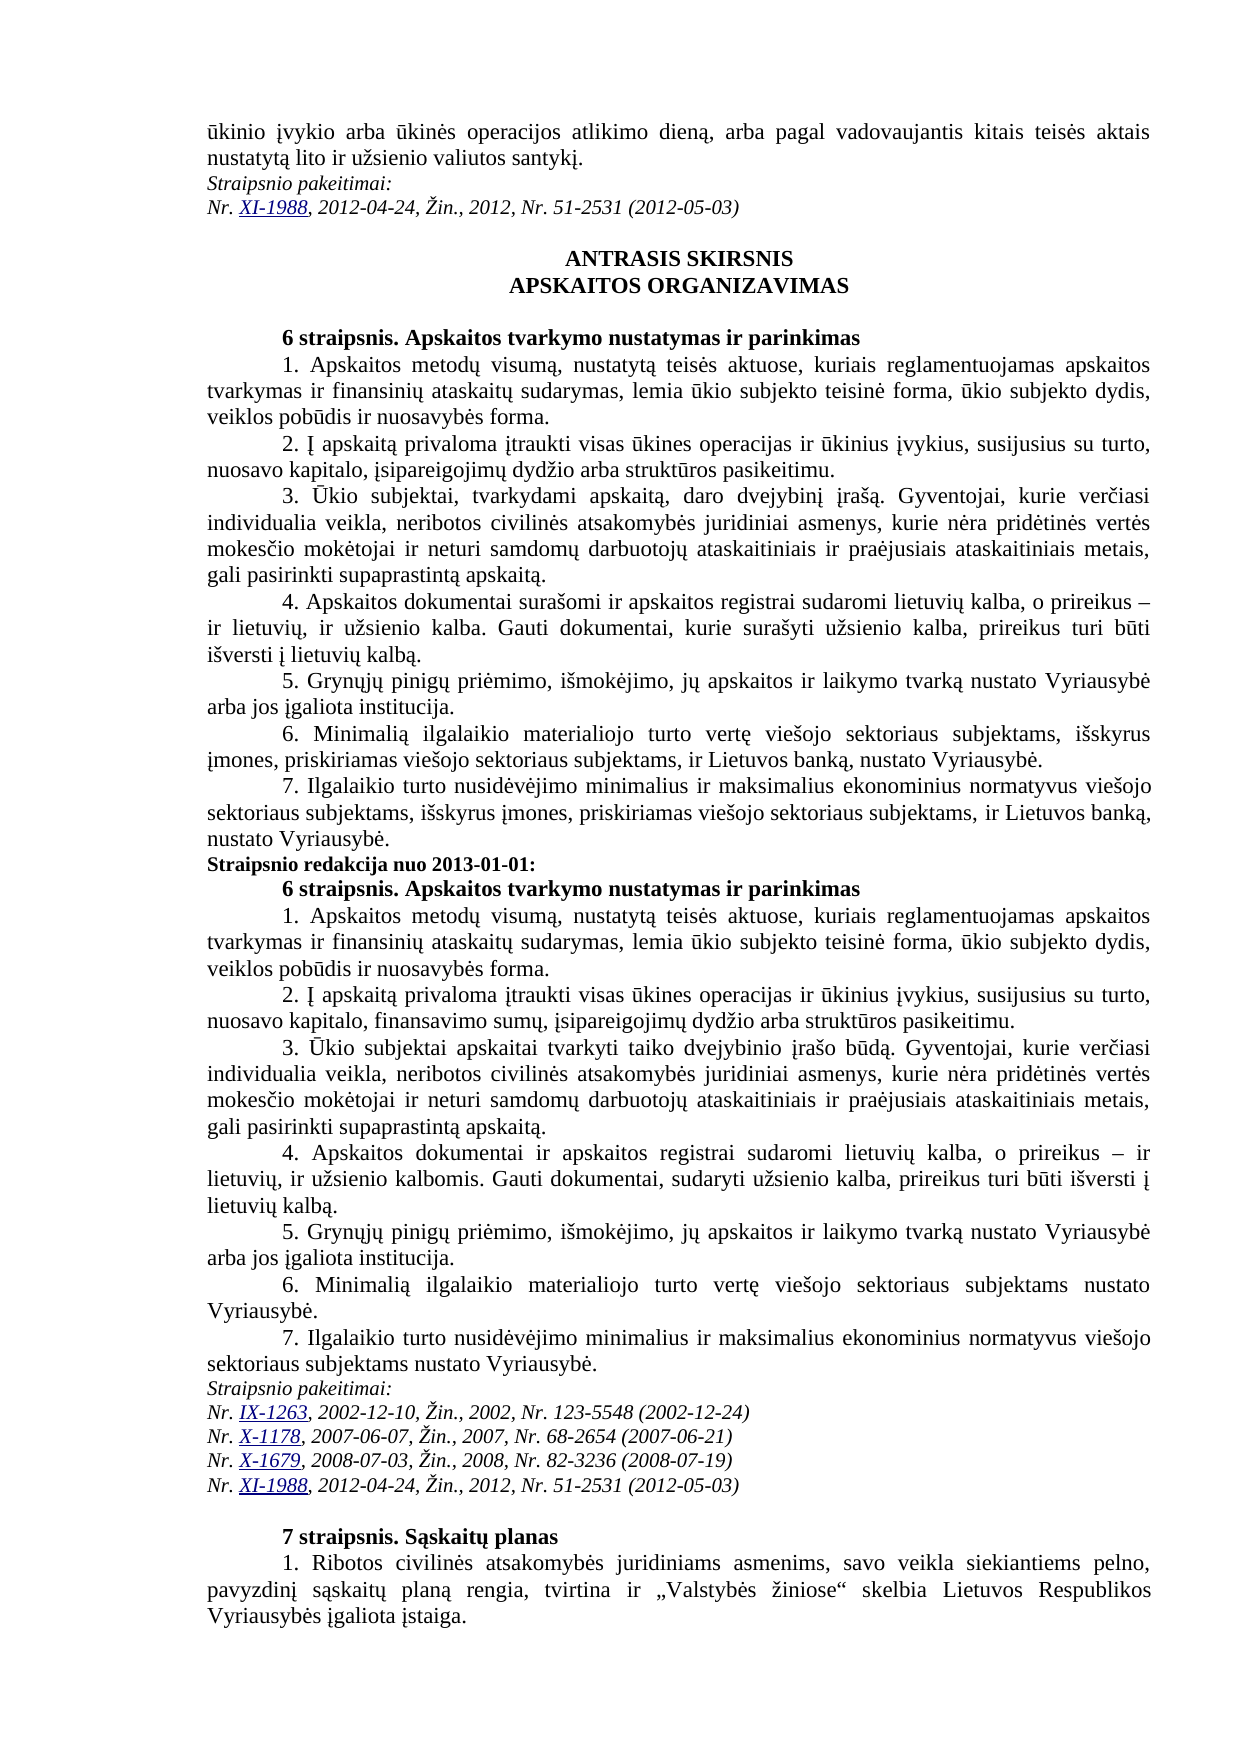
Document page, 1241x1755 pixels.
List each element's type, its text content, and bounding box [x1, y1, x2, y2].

text Nr. XI-1988, 2012-04-24, Žin., 2012, Nr. 51-2531 (2012-05-03) [207, 195, 1152, 219]
text 7. Ilgalaikio turto nusidėvėjimo minimalius ir maksimalius ekonominius normatyvus viešojo sektoriaus subjektams, išskyrus įmones, priskiriamas viešojo sektoriaus subjektams, ir Lietuvos banką, nustato Vyriausybė. [207, 772, 1152, 851]
text 6 straipsnis. Apskaitos tvarkymo nustatymas ir parinkimas [207, 876, 1152, 902]
text Nr. X-1178, 2007-06-07, Žin., 2007, Nr. 68-2654 (2007-06-21) [207, 1424, 1152, 1448]
text Nr. X-1679, 2008-07-03, Žin., 2008, Nr. 82-3236 (2008-07-19) [207, 1448, 1152, 1472]
text 5. Grynųjų pinigų priėmimo, išmokėjimo, jų apskaitos ir laikymo tvarką nustato Vyriausybė arba jos įgaliota institucija. [207, 1218, 1152, 1271]
text 1. Apskaitos metodų visumą, nustatytą teisės aktuose, kuriais reglamentuojamas apskaitos tvarkymas ir finansinių ataskaitų sudarymas, lemia ūkio subjekto teisinė forma, ūkio subjekto dydis, veiklos pobūdis ir nuosavybės forma. [207, 902, 1152, 981]
subtitle ANTRASIS SKIRSNIS [207, 245, 1152, 272]
text 3. Ūkio subjektai apskaitai tvarkyti taiko dvejybinio įrašo būdą. Gyventojai, kurie verčiasi individualia veikla, neribotos civilinės atsakomybės juridiniai asmenys, kurie nėra pridėtinės vertės mokesčio mokėtojai ir neturi samdomų darbuotojų ataskaitiniais ir praėjusiais ataskaitiniais metais, gali pasirinkti supaprastintą apskaitą. [207, 1034, 1152, 1139]
text 6 straipsnis. Apskaitos tvarkymo nustatymas ir parinkimas [207, 324, 1152, 351]
subtitle APSKAITOS ORGANIZAVIMAS [207, 272, 1152, 298]
text Straipsnio pakeitimai: [207, 1376, 1152, 1400]
text 6. Minimalią ilgalaikio materialiojo turto vertę viešojo sektoriaus subjektams nustato Vyriausybė. [207, 1271, 1152, 1323]
text 4. Apskaitos dokumentai surašomi ir apskaitos registrai sudaromi lietuvių kalba, o prireikus – ir lietuvių, ir užsienio kalba. Gauti dokumentai, kurie surašyti užsienio kalba, prireikus turi būti išversti į lietuvių kalbą. [207, 588, 1152, 667]
text Nr. XI-1988, 2012-04-24, Žin., 2012, Nr. 51-2531 (2012-05-03) [207, 1472, 1152, 1497]
text 2. Į apskaitą privaloma įtraukti visas ūkines operacijas ir ūkinius įvykius, susijusius su turto, nuosavo kapitalo, įsipareigojimų dydžio arba struktūros pasikeitimu. [207, 430, 1152, 482]
text Straipsnio pakeitimai: [207, 171, 1152, 195]
text 3. Ūkio subjektai, tvarkydami apskaitą, daro dvejybinį įrašą. Gyventojai, kurie verčiasi individualia veikla, neribotos civilinės atsakomybės juridiniai asmenys, kurie nėra pridėtinės vertės mokesčio mokėtojai ir neturi samdomų darbuotojų ataskaitiniais ir praėjusiais ataskaitiniais metais, gali pasirinkti supaprastintą apskaitą. [207, 482, 1152, 588]
text 6. Minimalią ilgalaikio materialiojo turto vertę viešojo sektoriaus subjektams, išskyrus įmones, priskiriamas viešojo sektoriaus subjektams, ir Lietuvos banką, nustato Vyriausybė. [207, 720, 1152, 772]
text 1. Ribotos civilinės atsakomybės juridiniams asmenims, savo veikla siekiantiems pelno, pavyzdinį sąskaitų planą rengia, tvirtina ir „Valstybės žiniose“ skelbia Lietuvos Respublikos Vyriausybės įgaliota įstaiga. [207, 1549, 1152, 1628]
text 7 straipsnis. Sąskaitų planas [207, 1523, 1152, 1549]
text 1. Apskaitos metodų visumą, nustatytą teisės aktuose, kuriais reglamentuojamas apskaitos tvarkymas ir finansinių ataskaitų sudarymas, lemia ūkio subjekto teisinė forma, ūkio subjekto dydis, veiklos pobūdis ir nuosavybės forma. [207, 351, 1152, 430]
text Nr. IX-1263, 2002-12-10, Žin., 2002, Nr. 123-5548 (2002-12-24) [207, 1400, 1152, 1424]
text 5. Grynųjų pinigų priėmimo, išmokėjimo, jų apskaitos ir laikymo tvarką nustato Vyriausybė arba jos įgaliota institucija. [207, 667, 1152, 720]
text 4. Apskaitos dokumentai ir apskaitos registrai sudaromi lietuvių kalba, o prireikus – ir lietuvių, ir užsienio kalbomis. Gauti dokumentai, sudaryti užsienio kalba, prireikus turi būti išversti į lietuvių kalbą. [207, 1139, 1152, 1218]
text Straipsnio redakcija nuo 2013-01-01: [207, 851, 1152, 876]
text ūkinio įvykio arba ūkinės operacijos atlikimo dieną, arba pagal vadovaujantis kitais teisės aktais nustatytą lito ir užsienio valiutos santykį. [207, 118, 1152, 171]
text 2. Į apskaitą privaloma įtraukti visas ūkines operacijas ir ūkinius įvykius, susijusius su turto, nuosavo kapitalo, finansavimo sumų, įsipareigojimų dydžio arba struktūros pasikeitimu. [207, 981, 1152, 1034]
text 7. Ilgalaikio turto nusidėvėjimo minimalius ir maksimalius ekonominius normatyvus viešojo sektoriaus subjektams nustato Vyriausybė. [207, 1323, 1152, 1376]
